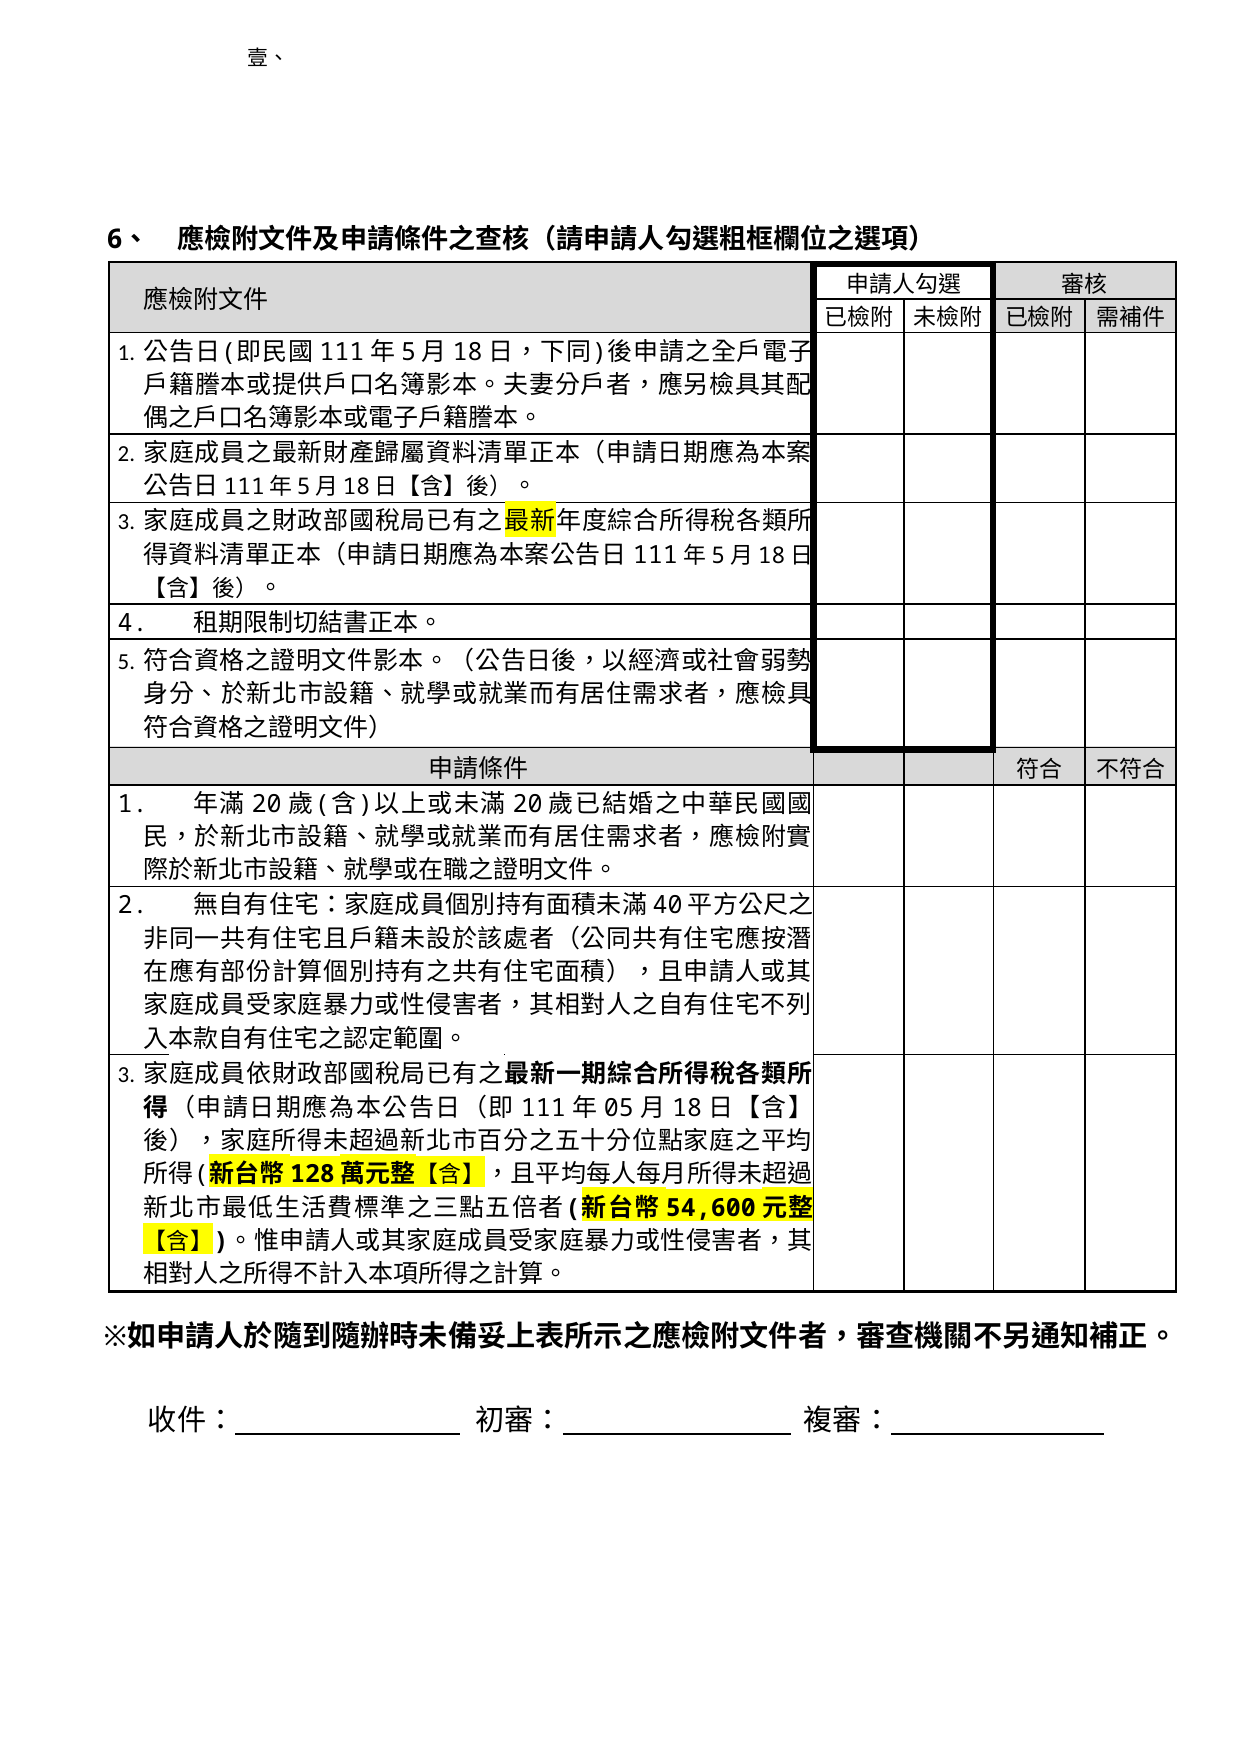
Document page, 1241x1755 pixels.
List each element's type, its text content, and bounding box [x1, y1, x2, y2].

table_cell [905, 786, 993, 886]
table_cell 申請條件 [110, 748, 813, 784]
table_cell [814, 1055, 903, 1290]
table_cell [994, 786, 1084, 886]
table_cell [905, 887, 993, 1054]
table_cell [1086, 1055, 1175, 1290]
text ※如申請人於隨到隨辦時未備妥上表所示之應檢附文件者，審查機關不另通知補正。 [103, 1292, 1181, 1355]
table_cell [996, 640, 1084, 746]
table_cell 年滿20歲(含)以上或未滿20歲已結婚之中華民國國民，於新北市設籍、就學或就業而有居住需求者，應檢附實際於新北市設籍、就學或在職之證明文件。 [110, 786, 813, 886]
table_cell [905, 435, 990, 501]
table_cell [996, 333, 1084, 433]
table_cell [817, 640, 903, 746]
table_cell [1086, 640, 1175, 746]
table_header 應檢附文件 [110, 263, 810, 332]
table_cell [1086, 786, 1175, 886]
table_cell 家庭成員之財政部國稅局已有之最新年度綜合所得稅各類所得資料清單正本（申請日期應為本案公告日111年5月18日【含】後）。 [110, 503, 810, 603]
table_cell [817, 333, 903, 433]
table_cell 已檢附 [996, 300, 1084, 332]
table_cell [817, 435, 903, 501]
table_cell 需補件 [1086, 300, 1175, 332]
table_cell [905, 753, 993, 784]
table_cell 家庭成員之最新財產歸屬資料清單正本（申請日期應為本案公告日111年5月18日【含】後）。 [110, 435, 810, 501]
table_header 申請人勾選 [817, 267, 990, 298]
table_cell [1086, 887, 1175, 1054]
table_cell [994, 887, 1084, 1054]
table_cell [814, 786, 903, 886]
table_cell 無自有住宅：家庭成員個別持有面積未滿40平方公尺之非同一共有住宅且戶籍未設於該處者（公同共有住宅應按潛在應有部份計算個別持有之共有住宅面積），且申請人或其家庭成員受家庭暴力或性侵害者，其相對人之自有住宅不列入本款自有住宅之認定範圍。 [110, 887, 813, 1054]
table_cell [996, 605, 1084, 638]
table_cell [905, 1055, 993, 1290]
table_cell [905, 333, 990, 433]
table_cell 公告日(即民國111年5月18日，下同)後申請之全戶電子戶籍謄本或提供戶口名簿影本。夫妻分戶者，應另檢具其配偶之戶口名簿影本或電子戶籍謄本。 [110, 333, 810, 433]
table_cell 家庭成員依財政部國稅局已有之最新一期綜合所得稅各類所得（申請日期應為本公告日（即111年05月18日【含】後），家庭所得未超過新北市百分之五十分位點家庭之平均所得(新台幣128萬元整【含】，且平均每人每月所得未超過新北市最低生活費標準之三點五倍者(新台幣54,600元整【含】)。惟申請人或其家庭成員受家庭暴力或性侵害者，其相對人之所得不計入本項所得之計算。 [110, 1055, 813, 1290]
table_cell [905, 640, 990, 746]
table_cell 租期限制切結書正本。 [110, 605, 810, 638]
list 應檢附文件及申請條件之查核（請申請人勾選粗框欄位之選項） [106, 218, 1110, 256]
text 收件： 初審： 複審： [148, 1376, 1137, 1438]
table_cell [994, 1055, 1084, 1290]
table_cell [814, 887, 903, 1054]
table_cell [905, 605, 990, 638]
table_cell 符合資格之證明文件影本。（公告日後，以經濟或社會弱勢身分、於新北市設籍、就學或就業而有居住需求者，應檢具符合資格之證明文件） [110, 640, 810, 746]
table_cell 已檢附 [817, 300, 903, 332]
table_header 審核 [996, 263, 1175, 298]
table_cell [996, 435, 1084, 501]
table_cell [817, 503, 903, 603]
table_cell 符合 [994, 748, 1084, 784]
table_cell [996, 503, 1084, 603]
table_cell [817, 605, 903, 638]
table_cell [1086, 333, 1175, 433]
table_cell 不符合 [1086, 748, 1175, 784]
table_cell [1086, 503, 1175, 603]
table_cell [905, 503, 990, 603]
table_cell 未檢附 [905, 300, 990, 332]
table_cell [814, 753, 903, 784]
table_cell [1086, 435, 1175, 501]
table_cell [1086, 605, 1175, 638]
